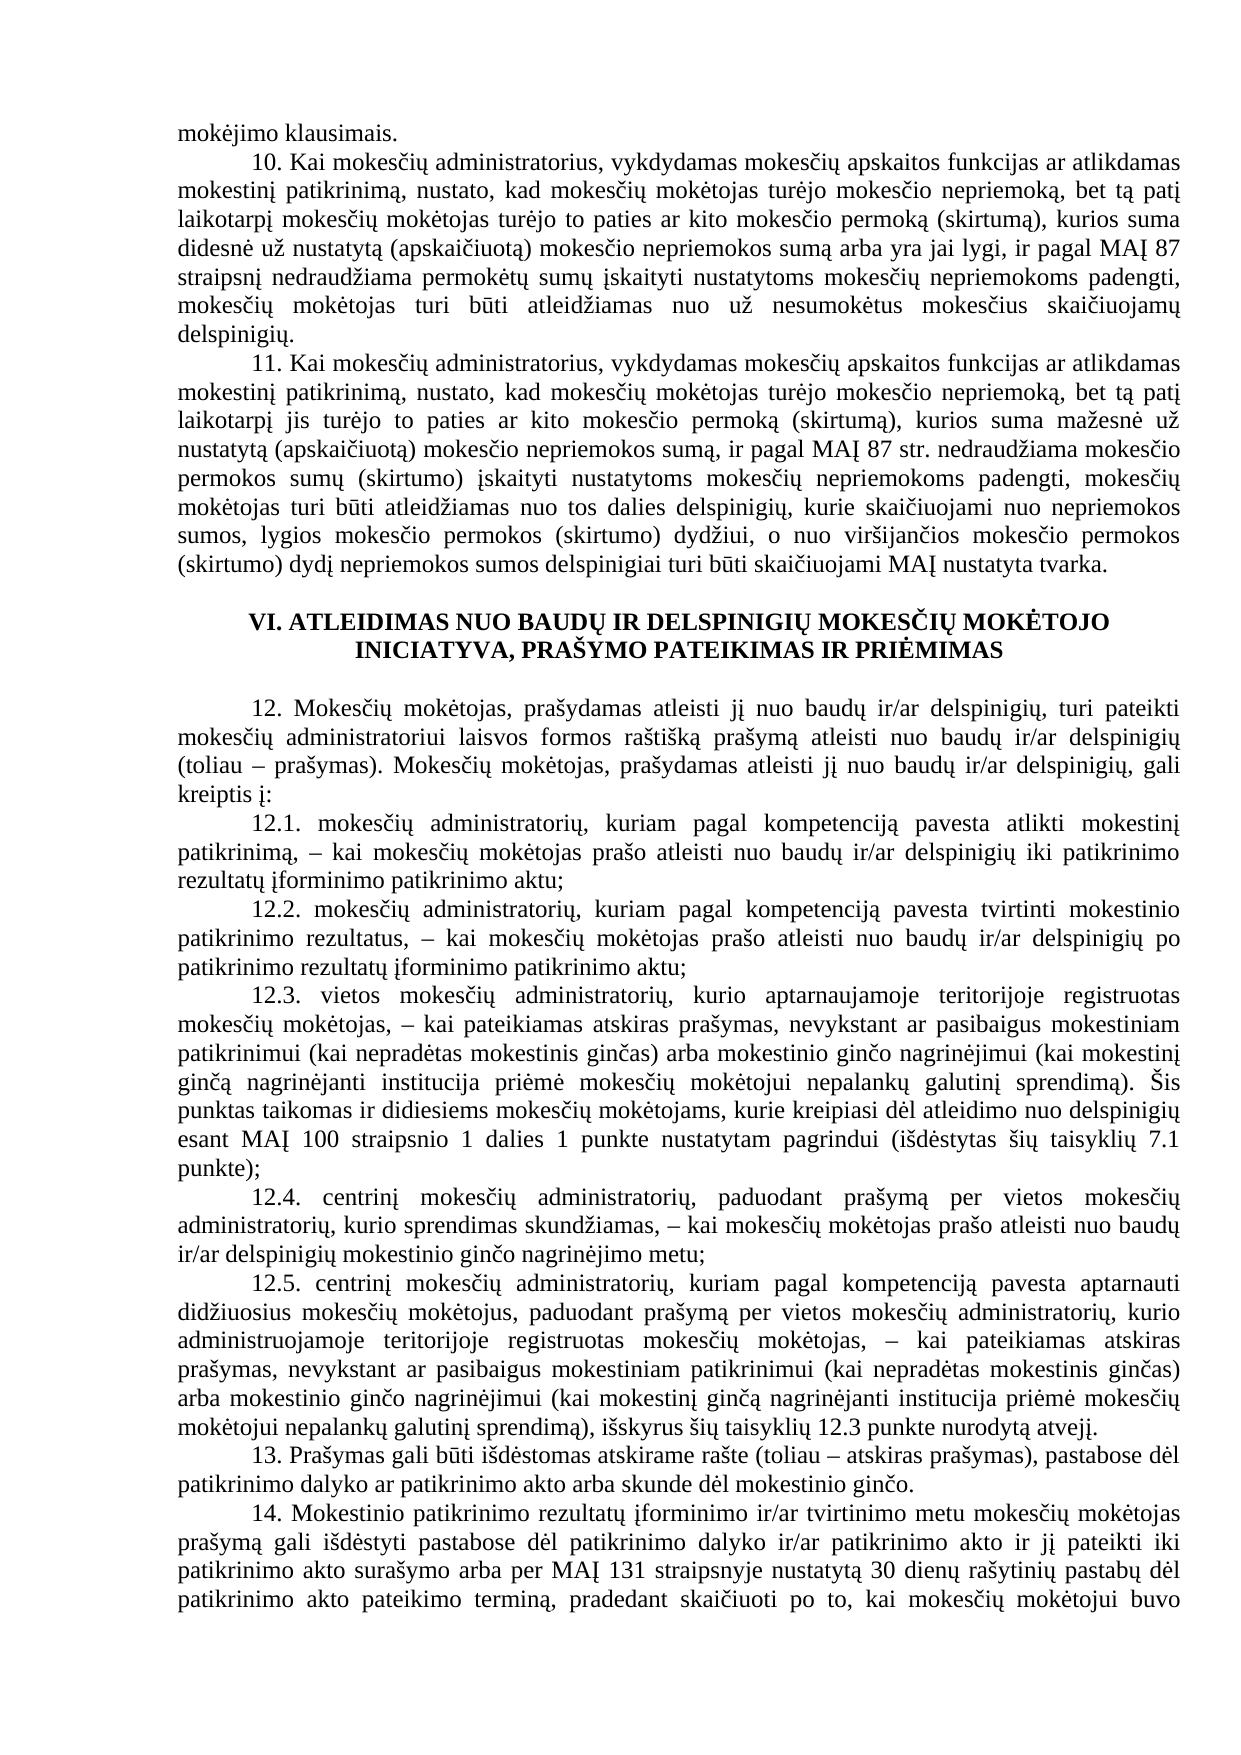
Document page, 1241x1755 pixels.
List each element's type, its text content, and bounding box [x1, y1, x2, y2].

text mokėjimo klausimais. [177, 118, 1181, 147]
text 12.1. mokesčių administratorių, kuriam pagal kompetenciją pavesta atlikti mokestinį patikrinimą, – kai mokesčių mokėtojas prašo atleisti nuo baudų ir/ar delspinigių iki patikrinimo rezultatų įforminimo patikrinimo aktu; [177, 808, 1181, 894]
text 12.4. centrinį mokesčių administratorių, paduodant prašymą per vietos mokesčių administratorių, kurio sprendimas skundžiamas, – kai mokesčių mokėtojas prašo atleisti nuo baudų ir/ar delspinigių mokestinio ginčo nagrinėjimo metu; [177, 1182, 1181, 1268]
text 10. Kai mokesčių administratorius, vykdydamas mokesčių apskaitos funkcijas ar atlikdamas mokestinį patikrinimą, nustato, kad mokesčių mokėtojas turėjo mokesčio nepriemoką, bet tą patį laikotarpį mokesčių mokėtojas turėjo to paties ar kito mokesčio permoką (skirtumą), kurios suma didesnė už nustatytą (apskaičiuotą) mokesčio nepriemokos sumą arba yra jai lygi, ir pagal MAĮ 87 straipsnį nedraudžiama permokėtų sumų įskaityti nustatytoms mokesčių nepriemokoms padengti, mokesčių mokėtojas turi būti atleidžiamas nuo už nesumokėtus mokesčius skaičiuojamų delspinigių. [177, 147, 1181, 348]
text VI. ATLEIDIMAS NUO BAUDŲ IR DELSPINIGIŲ MOKESČIŲ MOKĖTOJO INICIATYVA, PRAŠYMO PATEIKIMAS IR PRIĖMIMAS [177, 607, 1181, 664]
text 12.3. vietos mokesčių administratorių, kurio aptarnaujamoje teritorijoje registruotas mokesčių mokėtojas, – kai pateikiamas atskiras prašymas, nevykstant ar pasibaigus mokestiniam patikrinimui (kai nepradėtas mokestinis ginčas) arba mokestinio ginčo nagrinėjimui (kai mokestinį ginčą nagrinėjanti institucija priėmė mokesčių mokėtojui nepalankų galutinį sprendimą). Šis punktas taikomas ir didiesiems mokesčių mokėtojams, kurie kreipiasi dėl atleidimo nuo delspinigių esant MAĮ 100 straipsnio 1 dalies 1 punkte nustatytam pagrindui (išdėstytas šių taisyklių 7.1 punkte); [177, 981, 1181, 1182]
text 11. Kai mokesčių administratorius, vykdydamas mokesčių apskaitos funkcijas ar atlikdamas mokestinį patikrinimą, nustato, kad mokesčių mokėtojas turėjo mokesčio nepriemoką, bet tą patį laikotarpį jis turėjo to paties ar kito mokesčio permoką (skirtumą), kurios suma mažesnė už nustatytą (apskaičiuotą) mokesčio nepriemokos sumą, ir pagal MAĮ 87 str. nedraudžiama mokesčio permokos sumų (skirtumo) įskaityti nustatytoms mokesčių nepriemokoms padengti, mokesčių mokėtojas turi būti atleidžiamas nuo tos dalies delspinigių, kurie skaičiuojami nuo nepriemokos sumos, lygios mokesčio permokos (skirtumo) dydžiui, o nuo viršijančios mokesčio permokos (skirtumo) dydį nepriemokos sumos delspinigiai turi būti skaičiuojami MAĮ nustatyta tvarka. [177, 348, 1181, 578]
text 13. Prašymas gali būti išdėstomas atskirame rašte (toliau – atskiras prašymas), pastabose dėl patikrinimo dalyko ar patikrinimo akto arba skunde dėl mokestinio ginčo. [177, 1441, 1181, 1498]
text 12.5. centrinį mokesčių administratorių, kuriam pagal kompetenciją pavesta aptarnauti didžiuosius mokesčių mokėtojus, paduodant prašymą per vietos mokesčių administratorių, kurio administruojamoje teritorijoje registruotas mokesčių mokėtojas, – kai pateikiamas atskiras prašymas, nevykstant ar pasibaigus mokestiniam patikrinimui (kai nepradėtas mokestinis ginčas) arba mokestinio ginčo nagrinėjimui (kai mokestinį ginčą nagrinėjanti institucija priėmė mokesčių mokėtojui nepalankų galutinį sprendimą), išskyrus šių taisyklių 12.3 punkte nurodytą atvejį. [177, 1268, 1181, 1441]
text 14. Mokestinio patikrinimo rezultatų įforminimo ir/ar tvirtinimo metu mokesčių mokėtojas prašymą gali išdėstyti pastabose dėl patikrinimo dalyko ir/ar patikrinimo akto ir jį pateikti iki patikrinimo akto surašymo arba per MAĮ 131 straipsnyje nustatytą 30 dienų rašytinių pastabų dėl patikrinimo akto pateikimo terminą, pradedant skaičiuoti po to, kai mokesčių mokėtojui buvo [177, 1498, 1181, 1613]
text 12. Mokesčių mokėtojas, prašydamas atleisti jį nuo baudų ir/ar delspinigių, turi pateikti mokesčių administratoriui laisvos formos raštišką prašymą atleisti nuo baudų ir/ar delspinigių (toliau – prašymas). Mokesčių mokėtojas, prašydamas atleisti jį nuo baudų ir/ar delspinigių, gali kreiptis į: [177, 693, 1181, 808]
text 12.2. mokesčių administratorių, kuriam pagal kompetenciją pavesta tvirtinti mokestinio patikrinimo rezultatus, – kai mokesčių mokėtojas prašo atleisti nuo baudų ir/ar delspinigių po patikrinimo rezultatų įforminimo patikrinimo aktu; [177, 894, 1181, 981]
